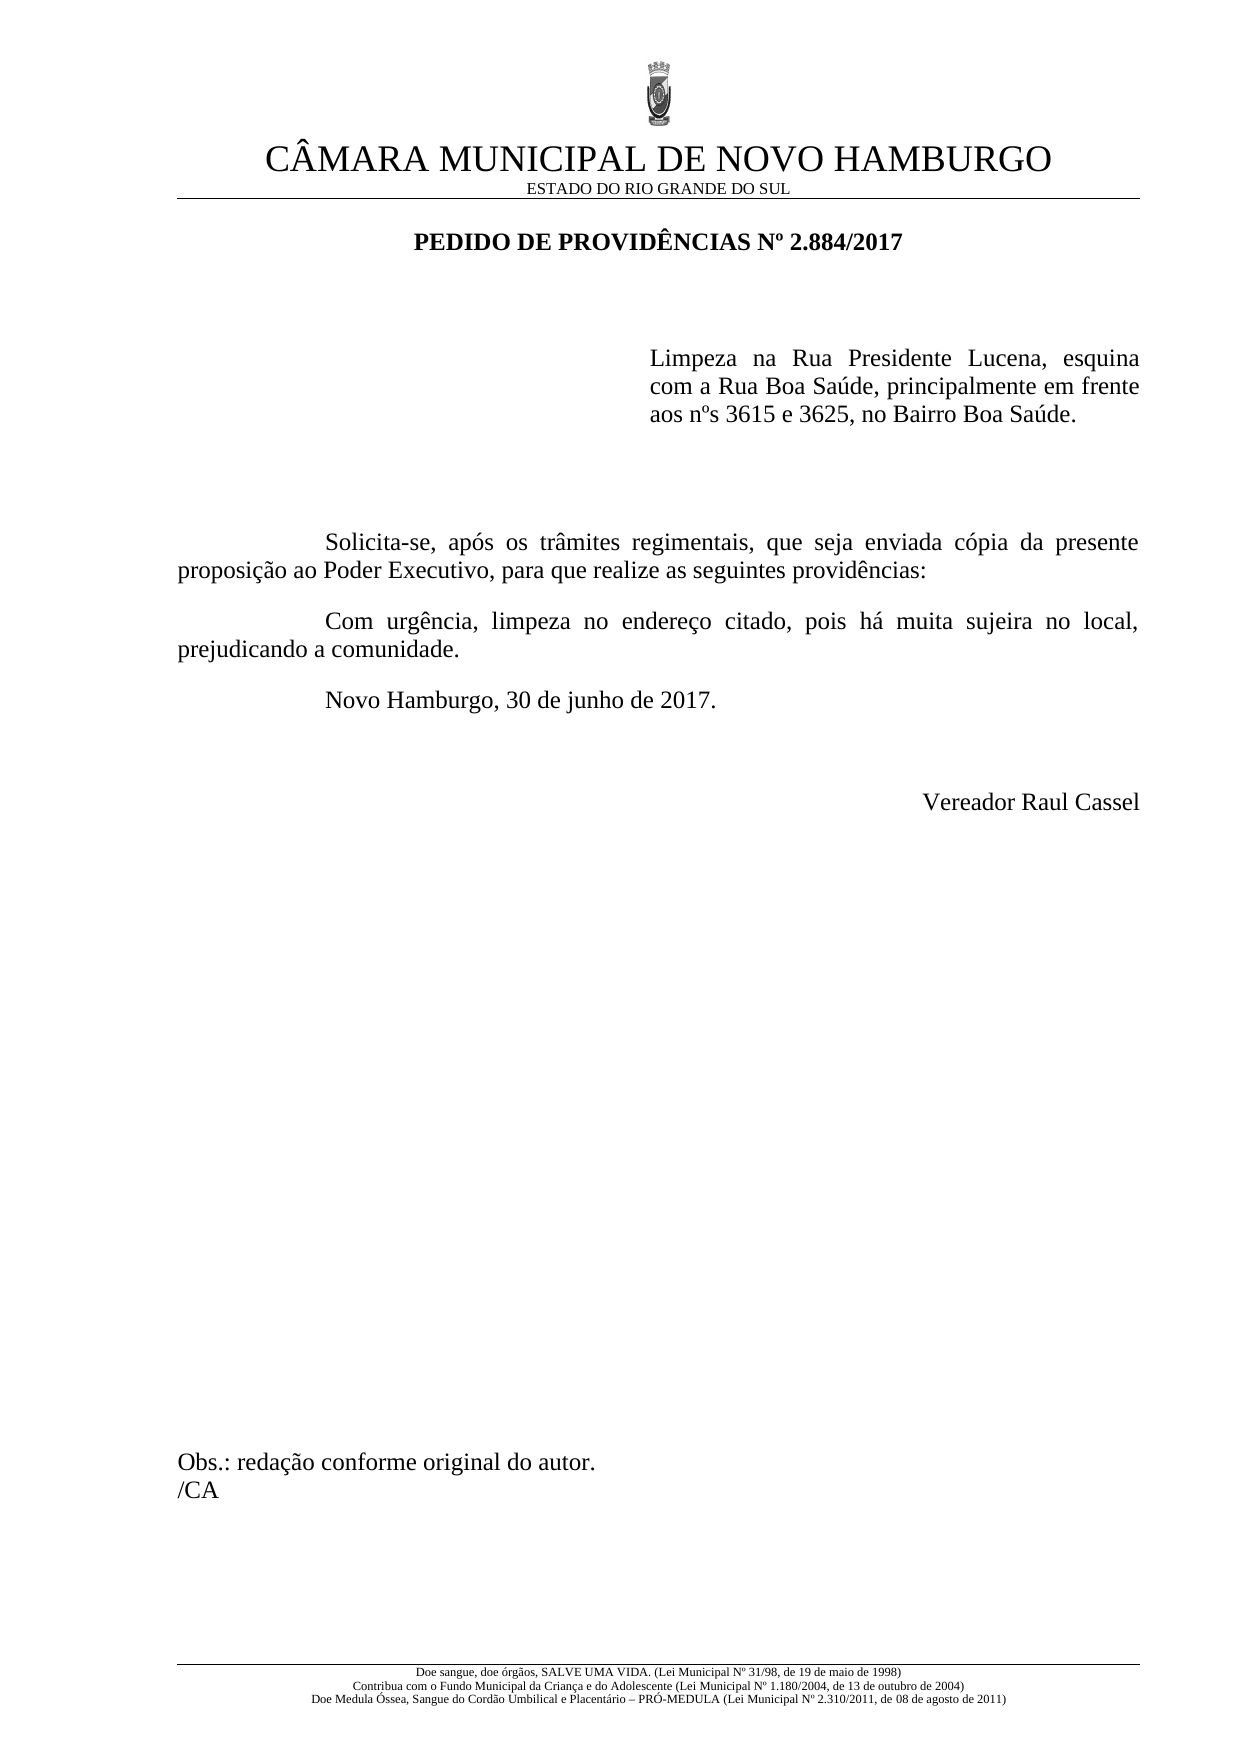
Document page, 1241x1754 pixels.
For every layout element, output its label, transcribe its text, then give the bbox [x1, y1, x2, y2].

text Solicita-se, após os trâmites regimentais, que seja enviada cópia da presente proposição ao Poder Executivo, para que realize as seguintes providências: [177, 528, 1140, 583]
text Limpeza na Rua Presidente Lucena, esquina com a Rua Boa Saúde, principalmente em frente aos nºs 3615 e 3625, no Bairro Boa Saúde. [649, 344, 1140, 428]
text /CA [177, 1476, 1140, 1504]
text Com urgência, limpeza no endereço citado, pois há muita sujeira no local, prejudicando a comunidade. [177, 607, 1140, 662]
text Vereador Raul Cassel [177, 788, 1140, 816]
text PEDIDO DE PROVIDÊNCIAS Nº 2.884/2017 [177, 228, 1140, 256]
text Novo Hamburgo, 30 de junho de 2017. [177, 686, 1140, 714]
text Obs.: redação conforme original do autor. [177, 1448, 1140, 1476]
